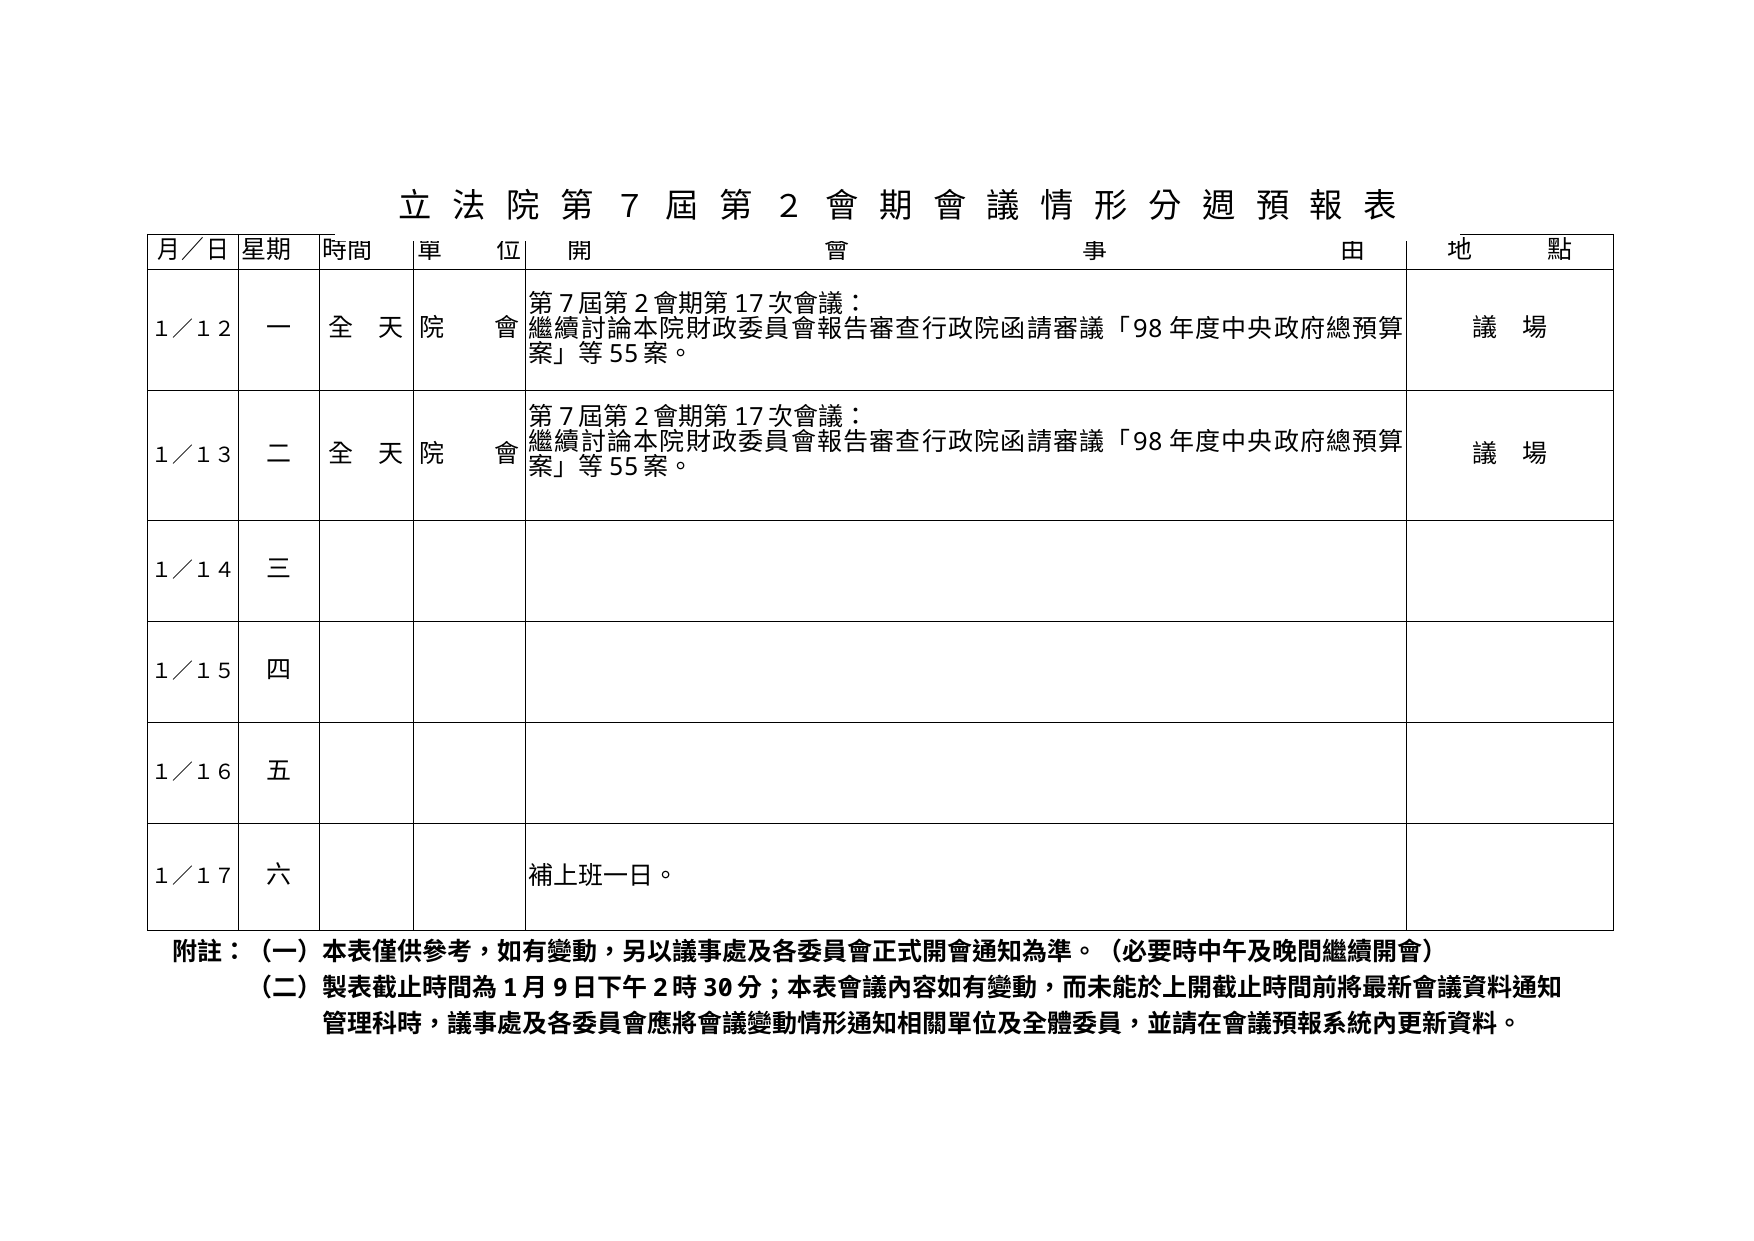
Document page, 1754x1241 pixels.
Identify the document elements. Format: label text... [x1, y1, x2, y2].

table_cell [526, 622, 1406, 722]
table_cell [320, 824, 413, 930]
table_cell 院 會 [414, 391, 525, 520]
text 立法院第７屆第２會期會議情形分週預報表 [350, 174, 1445, 228]
table_cell １／１２ [148, 270, 238, 390]
table_cell 全 天 [320, 391, 413, 520]
table_cell 二 [239, 391, 319, 520]
table_cell １／１７ [148, 824, 238, 930]
table_cell [320, 723, 413, 823]
table_cell 六 [239, 824, 319, 930]
table_cell 四 [239, 622, 319, 722]
table_cell 院 會 [414, 270, 525, 390]
table_header 星期 [239, 235, 319, 269]
table_cell [414, 824, 525, 930]
table_cell 議 場 [1407, 391, 1613, 520]
table_header 時間 [320, 235, 413, 269]
table_cell １／１３ [148, 391, 238, 520]
table_cell [1407, 521, 1613, 621]
table_header 月／日 [148, 235, 238, 269]
table_cell 五 [239, 723, 319, 823]
table_cell 第7屆第2會期第17次會議： 繼續討論本院財政委員會報告審查行政院函請審議「98年度中央政府總預算案」等55案。 [526, 391, 1406, 520]
table_header 開會事由 [526, 241, 1406, 269]
table_cell [320, 622, 413, 722]
table_cell [1407, 824, 1613, 930]
table_cell 全 天 [320, 270, 413, 390]
table_cell 第7屆第2會期第17次會議： 繼續討論本院財政委員會報告審查行政院函請審議「98年度中央政府總預算案」等55案。 [526, 270, 1406, 390]
table_cell １／１５ [148, 622, 238, 722]
table_cell [414, 521, 525, 621]
table_cell [1407, 622, 1613, 722]
table_cell １／１４ [148, 521, 238, 621]
text 管理科時，議事處及各委員會應將會議變動情形通知相關單位及全體委員，並請在會議預報系統內更新資料。 [323, 1004, 1606, 1040]
table_cell 一 [239, 270, 319, 390]
table_cell 三 [239, 521, 319, 621]
table_cell [526, 521, 1406, 621]
table_cell [414, 723, 525, 823]
table_cell 補上班一日。 [526, 824, 1406, 930]
table_cell [414, 622, 525, 722]
text （二）製表截止時間為1月9日下午2時30分；本表會議內容如有變動，而未能於上開截止時間前將最新會議資料通知 [248, 967, 1606, 1004]
table_header 地點 [1407, 235, 1613, 269]
text 附註：（一）本表僅供參考，如有變動，另以議事處及各委員會正式開會通知為準。（必要時中午及晚間繼續開會） [148, 931, 1606, 967]
table_cell 議 場 [1407, 270, 1613, 390]
table_cell [320, 521, 413, 621]
table_cell [526, 723, 1406, 823]
table_cell １／１６ [148, 723, 238, 823]
table_header 單 位 [414, 241, 525, 269]
table_cell [1407, 723, 1613, 823]
